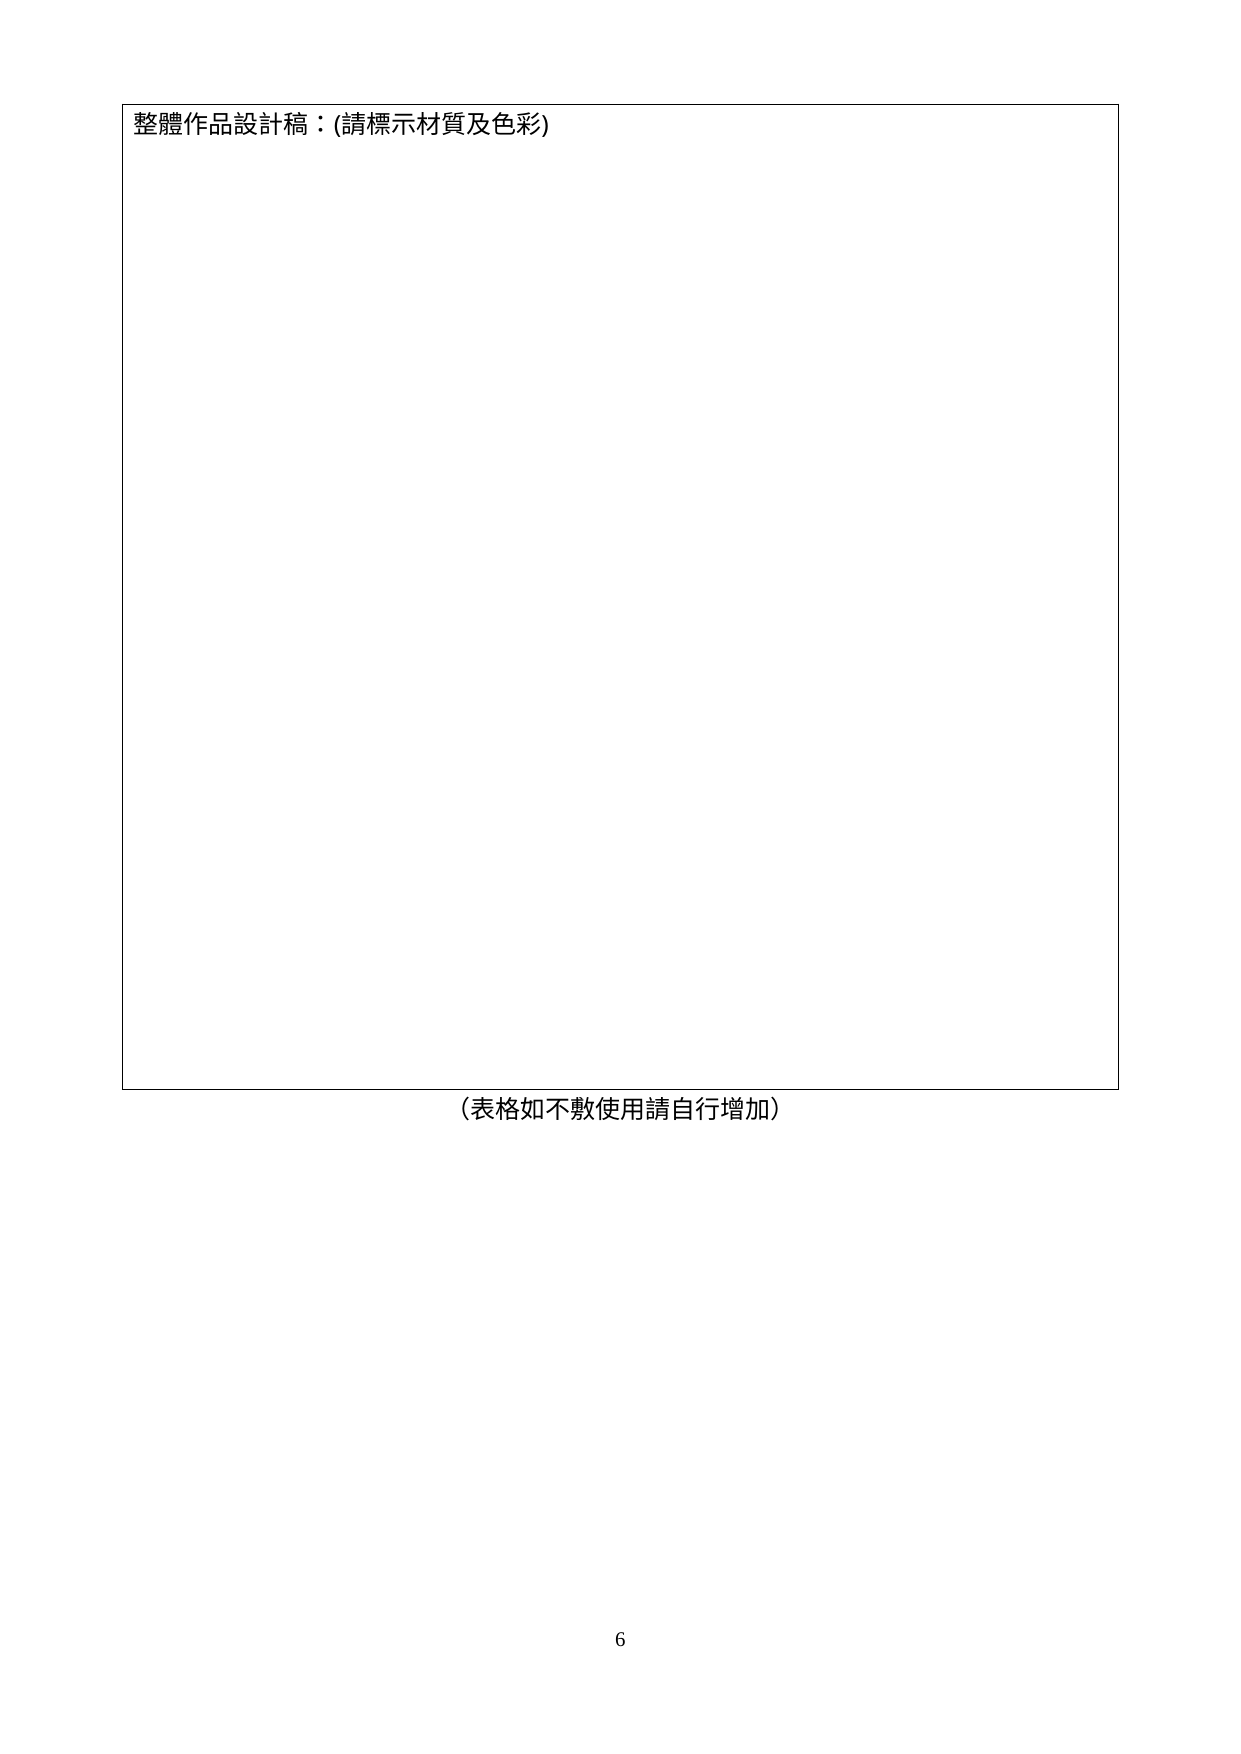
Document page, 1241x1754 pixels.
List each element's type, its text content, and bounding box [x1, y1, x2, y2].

table_cell 整體作品設計稿：(請標示材質及色彩) [123, 105, 1118, 1089]
text （表格如不敷使用請自行增加） [148, 1090, 1093, 1126]
